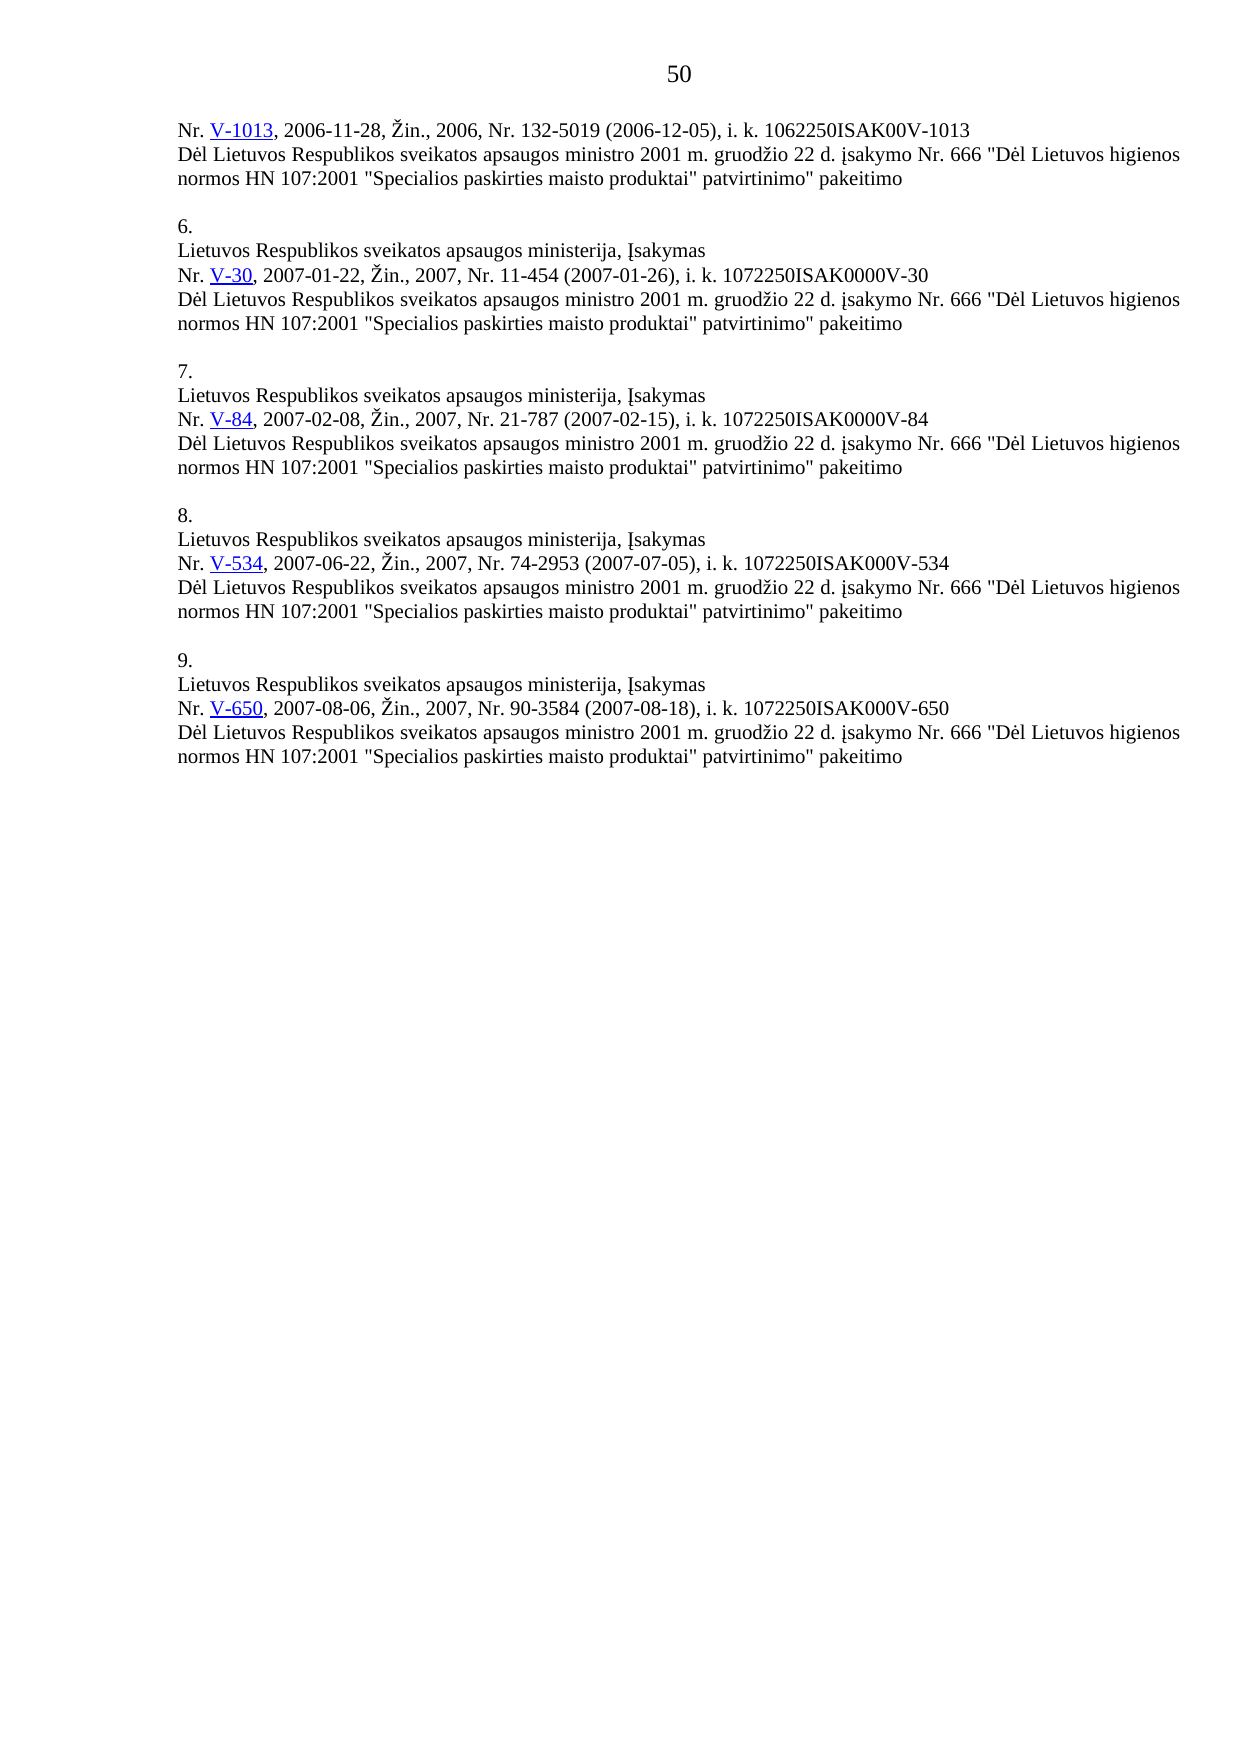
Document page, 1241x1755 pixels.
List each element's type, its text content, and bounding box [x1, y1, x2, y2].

text Lietuvos Respublikos sveikatos apsaugos ministerija, Įsakymas [177, 672, 1181, 696]
text Nr. V-650, 2007-08-06, Žin., 2007, Nr. 90-3584 (2007-08-18), i. k. 1072250ISAK000V-650 [177, 696, 1181, 720]
text Lietuvos Respublikos sveikatos apsaugos ministerija, Įsakymas [177, 238, 1181, 262]
text Dėl Lietuvos Respublikos sveikatos apsaugos ministro 2001 m. gruodžio 22 d. įsakymo Nr. 666 "Dėl Lietuvos higienos normos HN 107:2001 "Specialios paskirties maisto produktai" patvirtinimo" pakeitimo [177, 431, 1181, 479]
text Nr. V-84, 2007-02-08, Žin., 2007, Nr. 21-787 (2007-02-15), i. k. 1072250ISAK0000V-84 [177, 407, 1181, 431]
text Dėl Lietuvos Respublikos sveikatos apsaugos ministro 2001 m. gruodžio 22 d. įsakymo Nr. 666 "Dėl Lietuvos higienos normos HN 107:2001 "Specialios paskirties maisto produktai" patvirtinimo" pakeitimo [177, 287, 1181, 335]
text 8. [177, 503, 1181, 527]
text 7. [177, 359, 1181, 383]
text Nr. V-1013, 2006-11-28, Žin., 2006, Nr. 132-5019 (2006-12-05), i. k. 1062250ISAK00V-1013 [177, 118, 1181, 142]
text Dėl Lietuvos Respublikos sveikatos apsaugos ministro 2001 m. gruodžio 22 d. įsakymo Nr. 666 "Dėl Lietuvos higienos normos HN 107:2001 "Specialios paskirties maisto produktai" patvirtinimo" pakeitimo [177, 142, 1181, 190]
text Dėl Lietuvos Respublikos sveikatos apsaugos ministro 2001 m. gruodžio 22 d. įsakymo Nr. 666 "Dėl Lietuvos higienos normos HN 107:2001 "Specialios paskirties maisto produktai" patvirtinimo" pakeitimo [177, 575, 1181, 623]
text Dėl Lietuvos Respublikos sveikatos apsaugos ministro 2001 m. gruodžio 22 d. įsakymo Nr. 666 "Dėl Lietuvos higienos normos HN 107:2001 "Specialios paskirties maisto produktai" patvirtinimo" pakeitimo [177, 720, 1181, 768]
text Lietuvos Respublikos sveikatos apsaugos ministerija, Įsakymas [177, 527, 1181, 551]
text Lietuvos Respublikos sveikatos apsaugos ministerija, Įsakymas [177, 383, 1181, 407]
text 9. [177, 647, 1181, 672]
text Nr. V-534, 2007-06-22, Žin., 2007, Nr. 74-2953 (2007-07-05), i. k. 1072250ISAK000V-534 [177, 551, 1181, 575]
text Nr. V-30, 2007-01-22, Žin., 2007, Nr. 11-454 (2007-01-26), i. k. 1072250ISAK0000V-30 [177, 262, 1181, 287]
text 6. [177, 214, 1181, 238]
